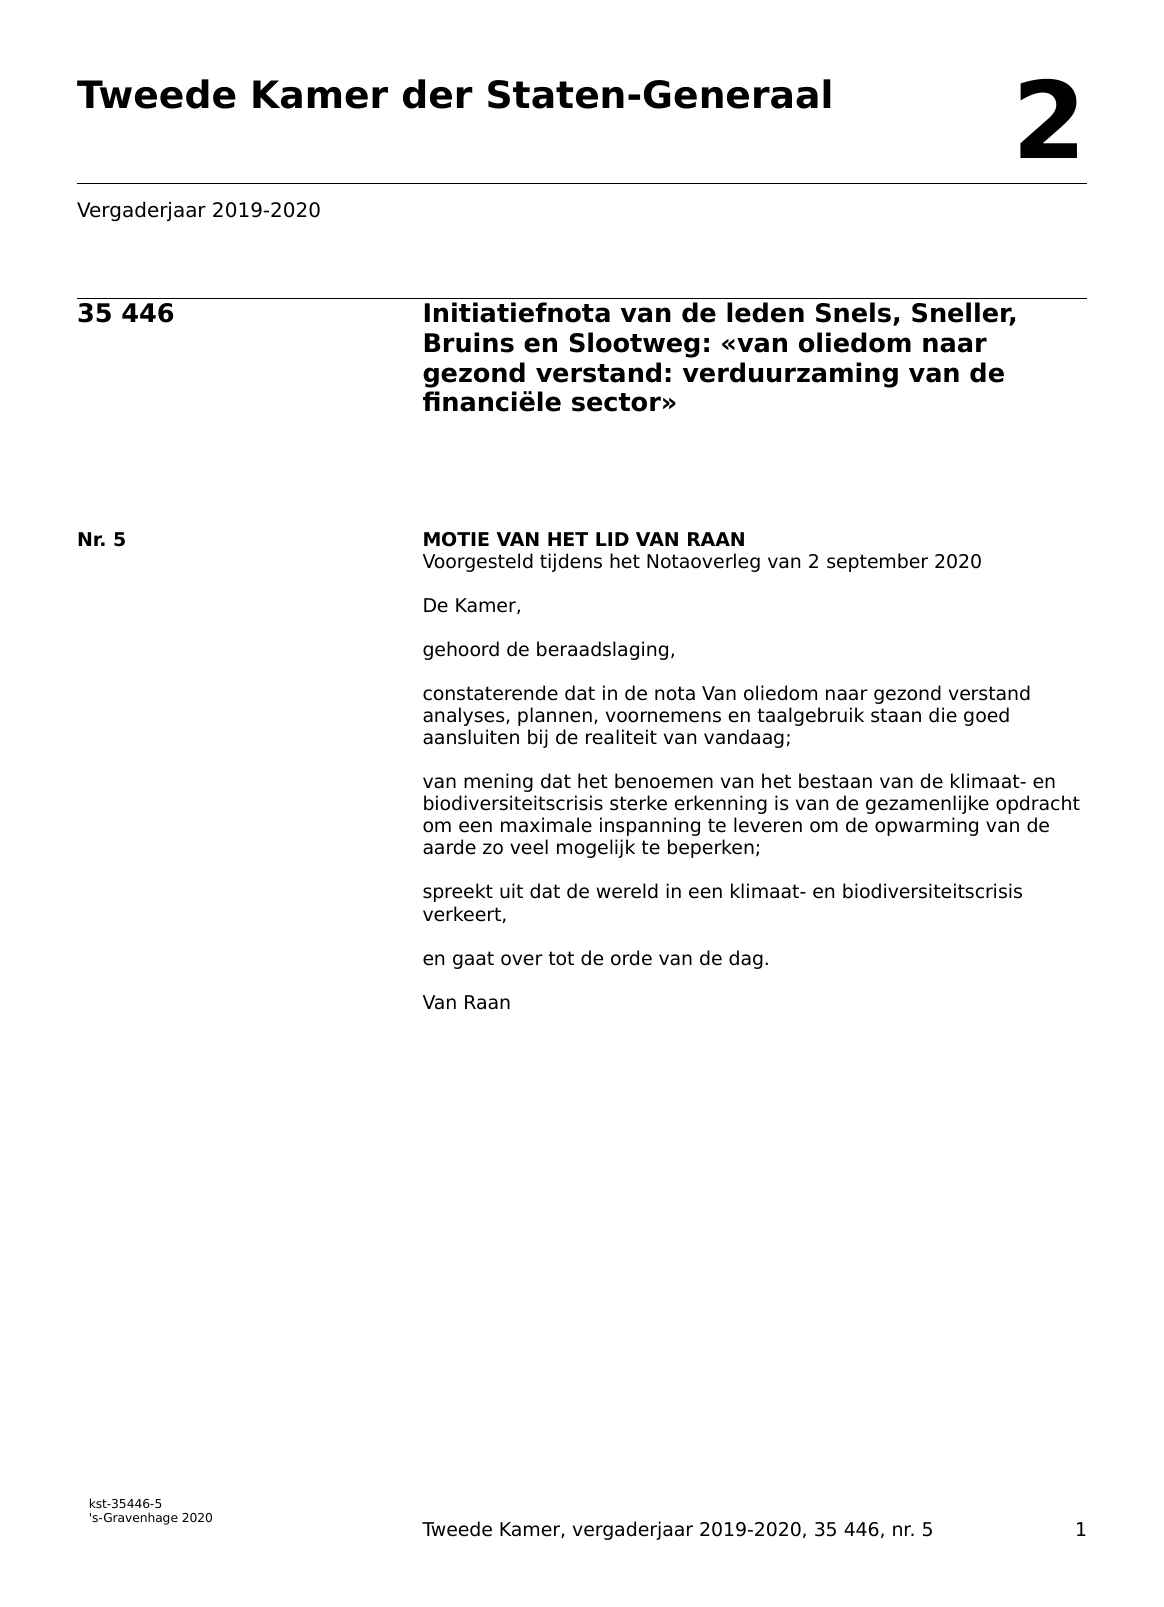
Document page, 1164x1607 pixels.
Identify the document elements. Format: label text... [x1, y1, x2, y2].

text De Kamer, [422, 595, 1087, 617]
text kst-35446-5 [88, 1497, 323, 1511]
text Van Raan [422, 992, 1087, 1014]
table_header 2 [886, 59, 1087, 183]
subtitle 35 446 Initiatiefnota van de leden Snels, Sneller, Bruins en Slootweg: «van oliedom naar gezond verstand: verduurzaming van de financiële sector» [77, 299, 1087, 418]
text van mening dat het benoemen van het bestaan van de klimaat- en biodiversiteitscrisis sterke erkenning is van de gezamenlijke opdracht om een maximale inspanning te leveren om de opwarming van de aarde zo veel mogelijk te beperken; [422, 771, 1087, 859]
text gehoord de beraadslaging, [422, 639, 1087, 661]
text constaterende dat in de nota Van oliedom naar gezond verstand analyses, plannen, voornemens en taalgebruik staan die goed aansluiten bij de realiteit van vandaag; [422, 683, 1087, 749]
text en gaat over tot de orde van de dag. [422, 948, 1087, 969]
subtitle Nr. 5 MOTIE VAN HET LID VAN RAAN [77, 529, 1087, 551]
table_header Tweede Kamer der Staten-Generaal [77, 59, 886, 183]
text spreekt uit dat de wereld in een klimaat- en biodiversiteitscrisis verkeert, [422, 881, 1087, 925]
text Voorgesteld tijdens het Notaoverleg van 2 september 2020 [422, 551, 1087, 573]
text 's-Gravenhage 2020 [88, 1511, 323, 1525]
table_cell Vergaderjaar 2019-2020 [77, 184, 1087, 298]
